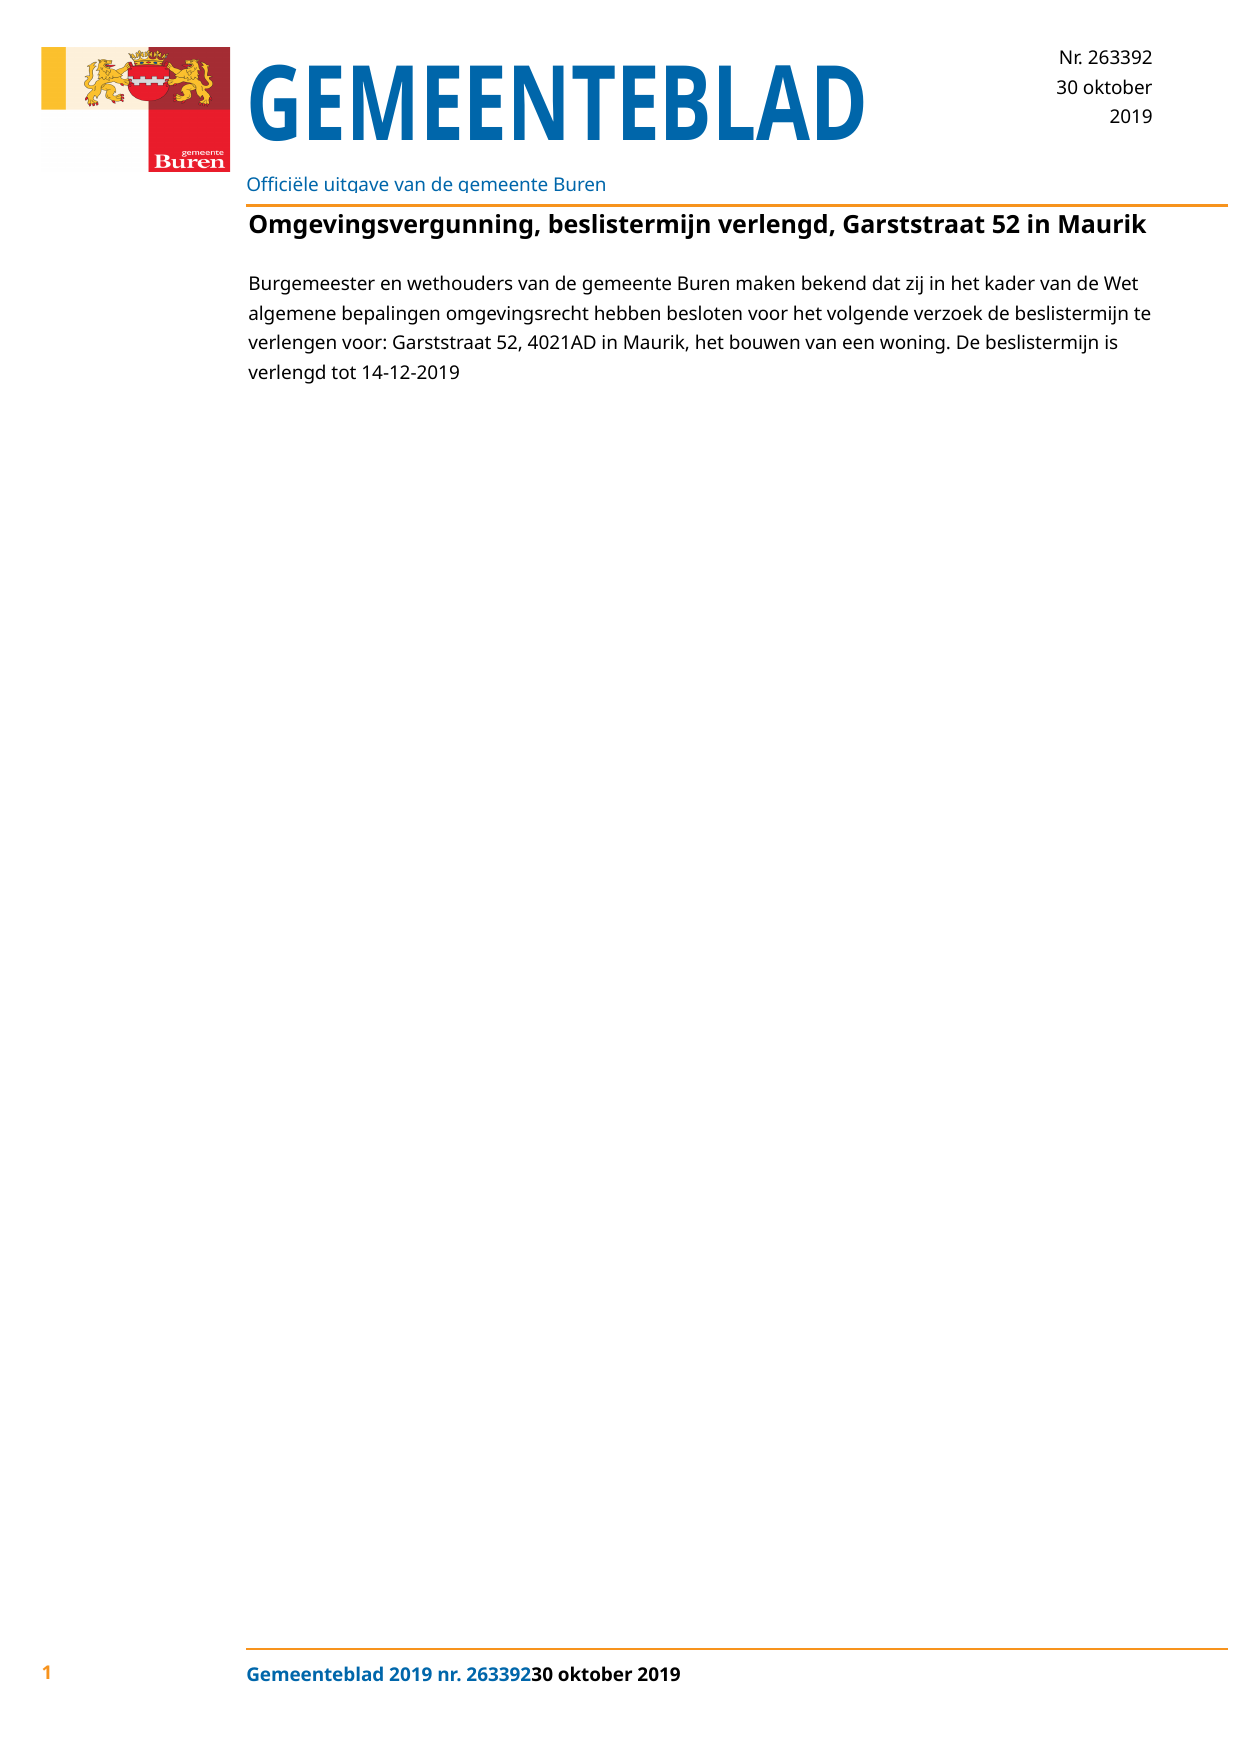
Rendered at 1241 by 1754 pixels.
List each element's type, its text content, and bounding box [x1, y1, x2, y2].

text Omgevingsvergunning, beslistermijn verlengd, Garststraat 52 in Maurik [248, 207, 1152, 241]
text Burgemeester en wethouders van de gemeente Buren maken bekend dat zij in het kader van de Wet algemene bepalingen omgevingsrecht hebben besloten voor het volgende verzoek de beslistermijn te verlengen voor: Garststraat 52, 4021AD in Maurik, het bouwen van een woning. De beslistermijn is verlengd tot 14-12-2019 [248, 270, 1152, 385]
picture [41, 47, 231, 172]
